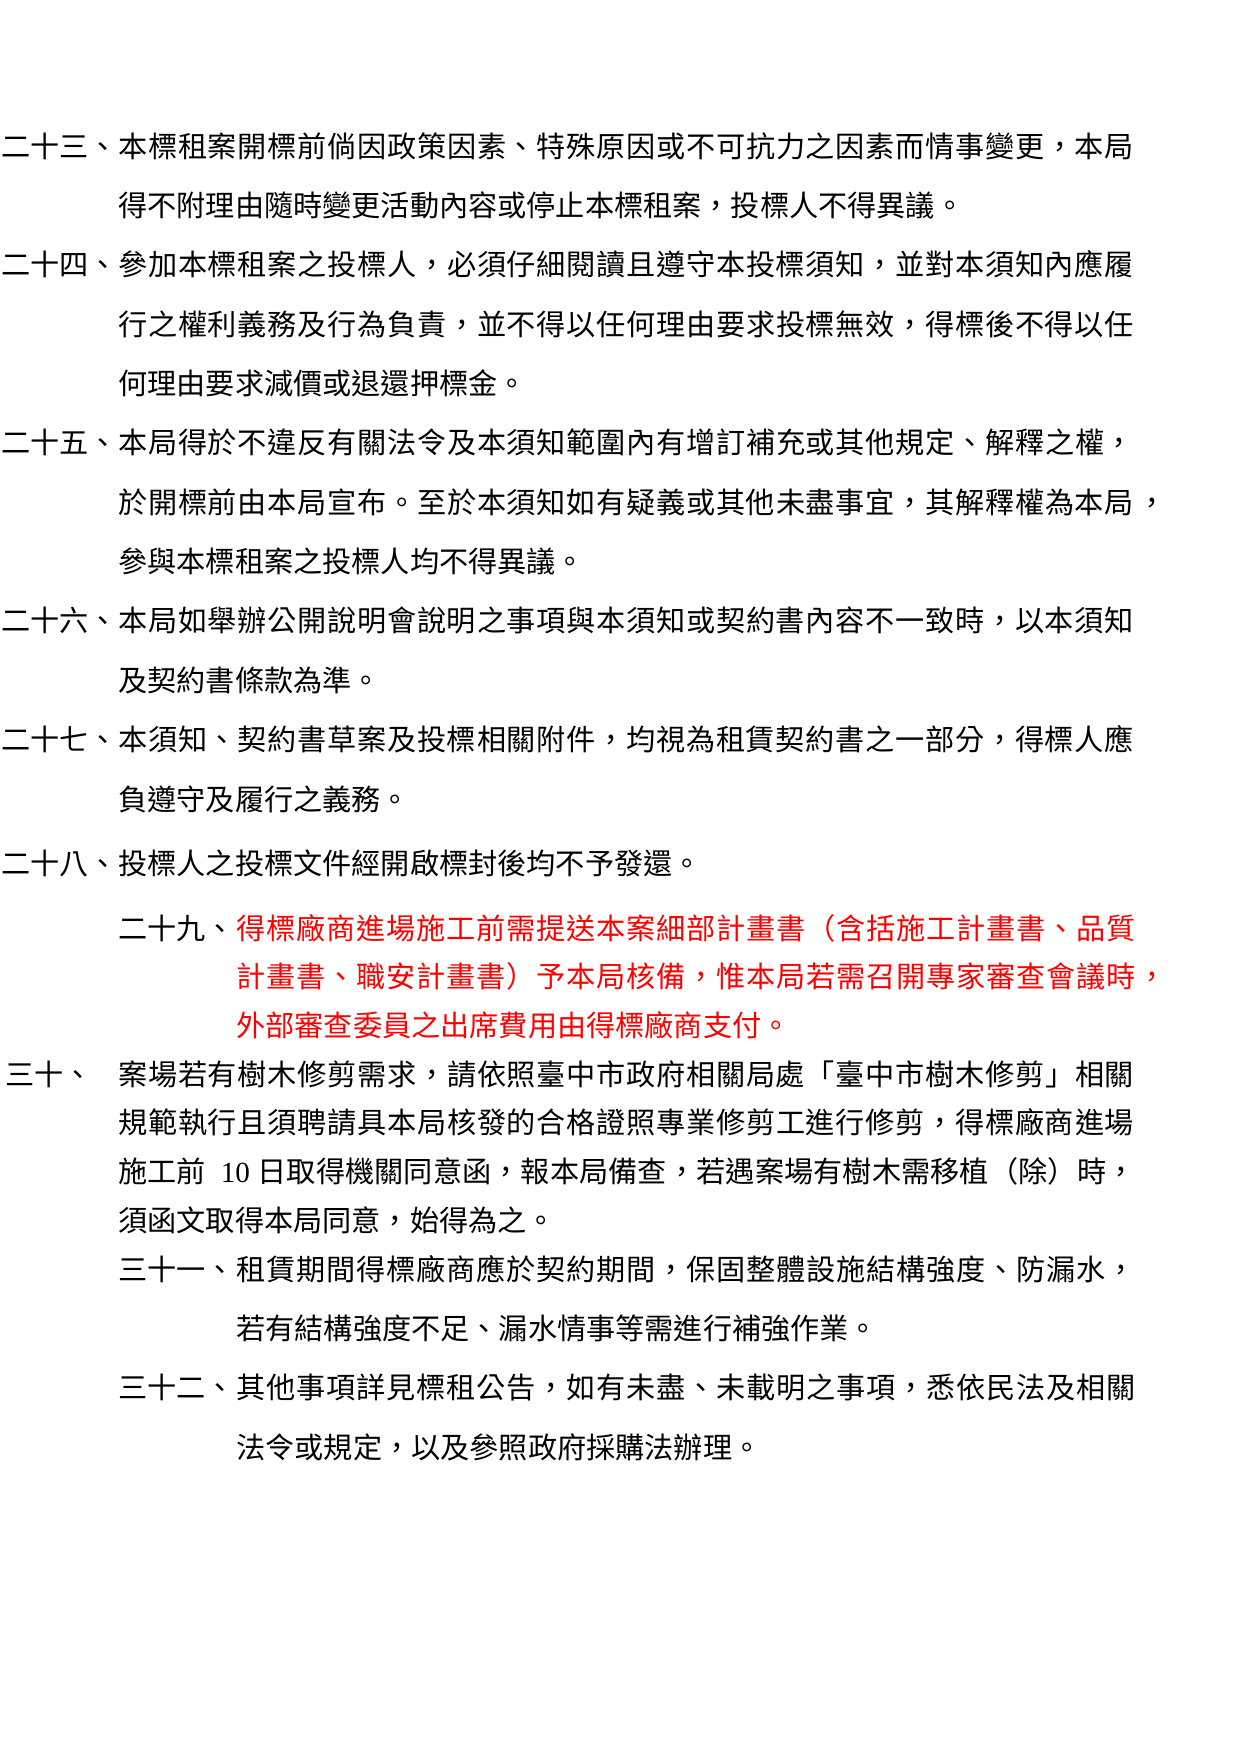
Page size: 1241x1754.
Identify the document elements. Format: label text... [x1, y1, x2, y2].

list 本標租案開標前倘因政策因素、特殊原因或不可抗力之因素而情事變更，本局得不附理由隨時變更活動內容或停止本標租案，投標人不得異議。 [1, 123, 1137, 224]
list 案場若有樹木修剪需求，請依照臺中市政府相關局處「臺中市樹木修剪」相關規範執行且須聘請具本局核發的合格證照專業修剪工進行修剪，得標廠商進場施工前 10 日取得機關同意函，報本局備查，若遇案場有樹木需移植（除）時，須函文取得本局同意，始得為之。 [5, 1052, 1137, 1239]
list 投標人之投標文件經開啟標封後均不予發還。 [1, 841, 1137, 883]
list 本須知、契約書草案及投標相關附件，均視為租賃契約書之一部分，得標人應負遵守及履行之義務。 [1, 717, 1137, 818]
list 得標廠商進場施工前需提送本案細部計畫書（含括施工計畫書、品質計畫書、職安計畫書）予本局核備，惟本局若需召開專家審查會議時，外部審查委員之出席費用由得標廠商支付。 [118, 905, 1137, 1045]
list 其他事項詳見標租公告，如有未盡、未載明之事項，悉依民法及相關法令或規定，以及參照政府採購法辦理。 [118, 1365, 1137, 1467]
list 本局得於不違反有關法令及本須知範圍內有增訂補充或其他規定、解釋之權，於開標前由本局宣布。至於本須知如有疑義或其他未盡事宜，其解釋權為本局，參與本標租案之投標人均不得異議。 [1, 420, 1137, 581]
list 本局如舉辦公開說明會說明之事項與本須知或契約書內容不一致時，以本須知及契約書條款為準。 [1, 598, 1137, 699]
list 參加本標租案之投標人，必須仔細閱讀且遵守本投標須知，並對本須知內應履行之權利義務及行為負責，並不得以任何理由要求投標無效，得標後不得以任何理由要求減價或退還押標金。 [1, 242, 1137, 403]
list 租賃期間得標廠商應於契約期間，保固整體設施結構強度、防漏水，若有結構強度不足、漏水情事等需進行補強作業。 [118, 1246, 1137, 1348]
